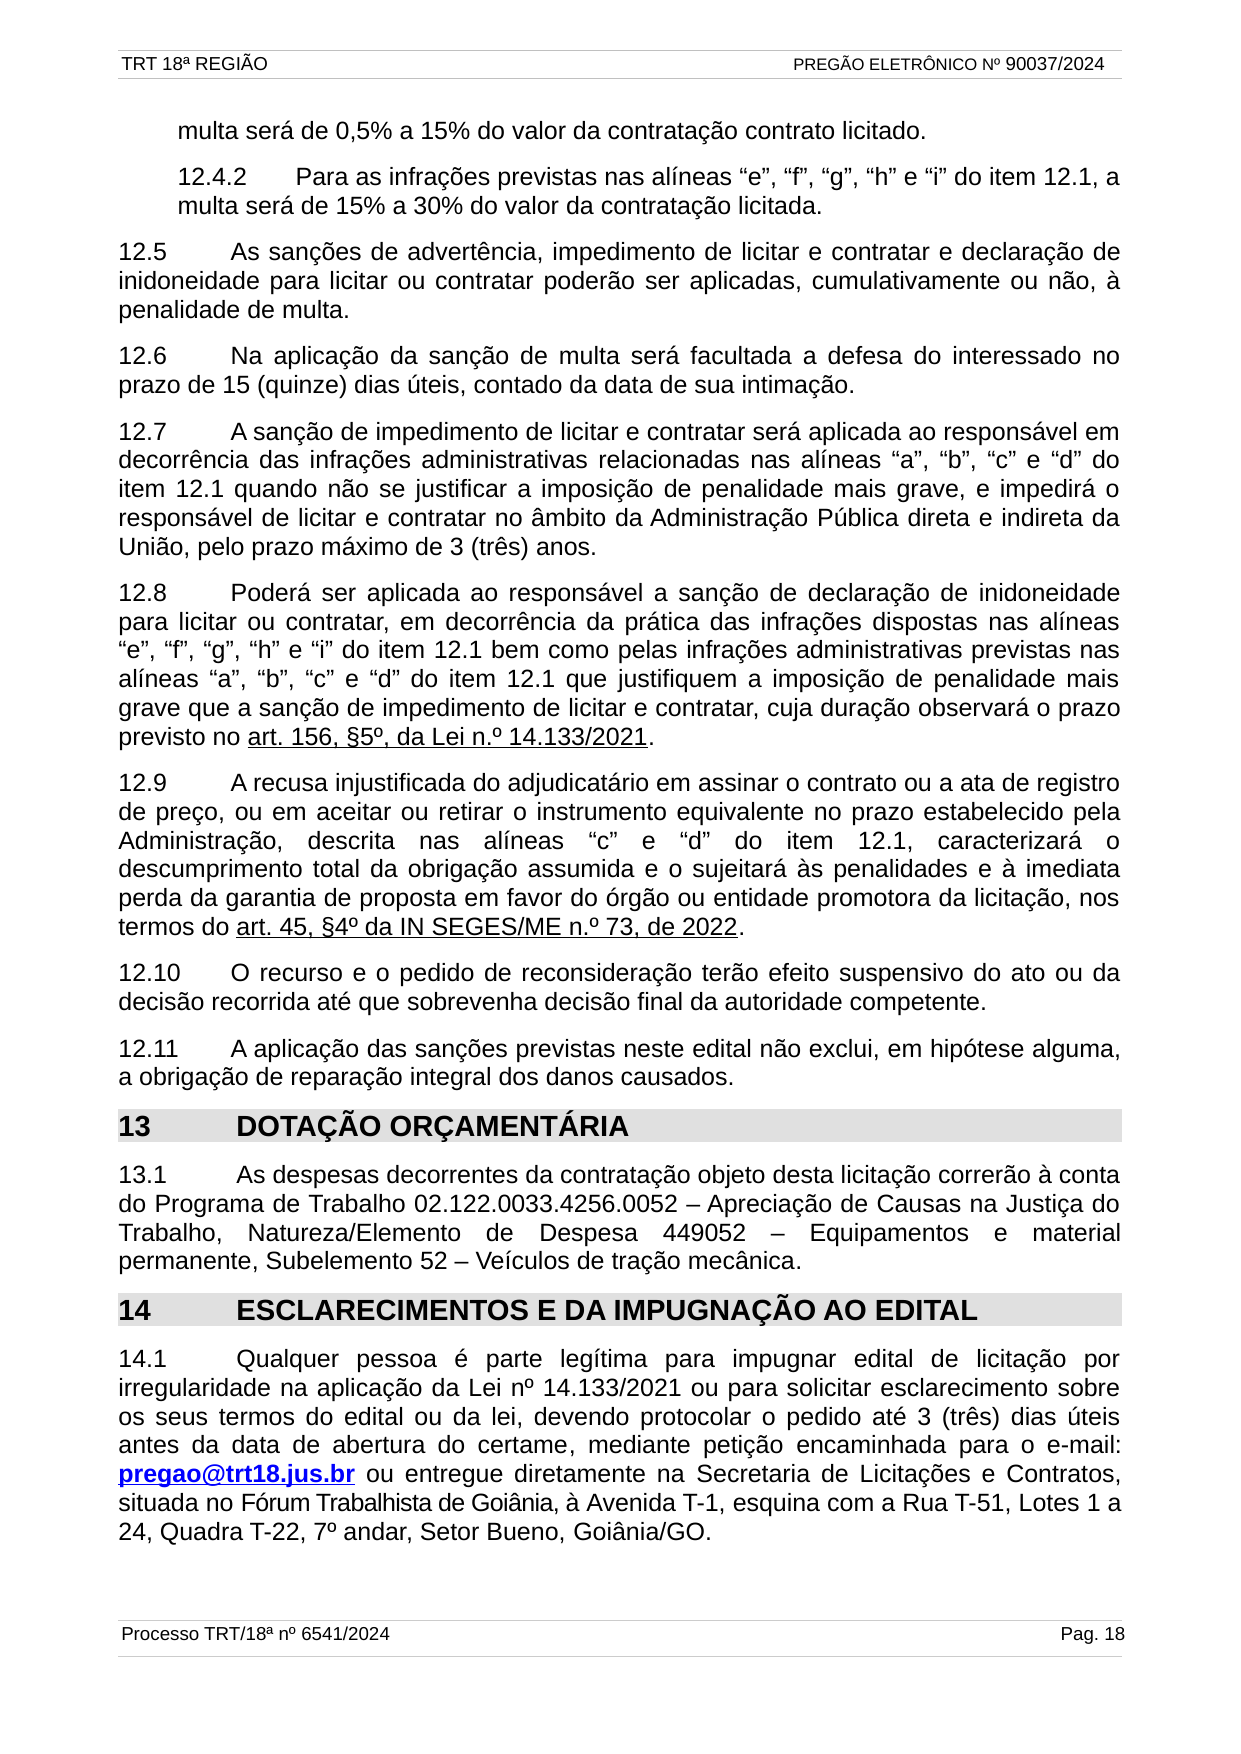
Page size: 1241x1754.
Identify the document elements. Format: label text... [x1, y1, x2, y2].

text 12.11 A aplicação das sanções previstas neste edital não exclui, em hipótese alguma, a obrigação de reparação integral dos danos causados. [118, 1033, 1122, 1091]
text 12.6 Na aplicação da sanção de multa será facultada a defesa do interessado no prazo de 15 (quinze) dias úteis, contado da data de sua intimação. [118, 341, 1122, 399]
text 14 ESCLARECIMENTOS E DA IMPUGNAÇÃO AO EDITAL [118, 1293, 1122, 1326]
text 12.7 A sanção de impedimento de licitar e contratar será aplicada ao responsável em decorrência das infrações administrativas relacionadas nas alíneas “a”, “b”, “c” e “d” do item 12.1 quando não se justificar a imposição de penalidade mais grave, e impedirá o responsável de licitar e contratar no âmbito da Administração Pública direta e indireta da União, pelo prazo máximo de 3 (três) anos. [118, 416, 1122, 560]
text 12.9 A recusa injustificada do adjudicatário em assinar o contrato ou a ata de registro de preço, ou em aceitar ou retirar o instrumento equivalente no prazo estabelecido pela Administração, descrita nas alíneas “c” e “d” do item 12.1, caracterizará o descumprimento total da obrigação assumida e o sujeitará às penalidades e à imediata perda da garantia de proposta em favor do órgão ou entidade promotora da licitação, nos termos do art. 45, §4º da IN SEGES/ME n.º 73, de 2022. [118, 768, 1122, 941]
text 12.4.2 Para as infrações previstas nas alíneas “e”, “f”, “g”, “h” e “i” do item 12.1, a multa será de 15% a 30% do valor da contratação licitada. [177, 162, 1122, 219]
text 13 DOTAÇÃO ORÇAMENTÁRIA [118, 1109, 1122, 1142]
text 12.5 As sanções de advertência, impedimento de licitar e contratar e declaração de inidoneidade para licitar ou contratar poderão ser aplicadas, cumulativamente ou não, à penalidade de multa. [118, 237, 1122, 323]
text 14.1 Qualquer pessoa é parte legítima para impugnar edital de licitação por irregularidade na aplicação da Lei nº 14.133/2021 ou para solicitar esclarecimento sobre os seus termos do edital ou da lei, devendo protocolar o pedido até 3 (três) dias úteis antes da data de abertura do certame, mediante petição encaminhada para o e-mail: pregao@trt18.jus.br ou entregue diretamente na Secretaria de Licitações e Contratos, situada no Fórum Trabalhista de Goiânia, à Avenida T-1, esquina com a Rua T-51, Lotes 1 a 24, Quadra T-22, 7º andar, Setor Bueno, Goiânia/GO. [118, 1344, 1122, 1545]
text 12.10 O recurso e o pedido de reconsideração terão efeito suspensivo do ato ou da decisão recorrida até que sobrevenha decisão final da autoridade competente. [118, 958, 1122, 1016]
text 12.8 Poderá ser aplicada ao responsável a sanção de declaração de inidoneidade para licitar ou contratar, em decorrência da prática das infrações dispostas nas alíneas “e”, “f”, “g”, “h” e “i” do item 12.1 bem como pelas infrações administrativas previstas nas alíneas “a”, “b”, “c” e “d” do item 12.1 que justifiquem a imposição de penalidade mais grave que a sanção de impedimento de licitar e contratar, cuja duração observará o prazo previsto no art. 156, §5º, da Lei n.º 14.133/2021. [118, 578, 1122, 750]
text multa será de 0,5% a 15% do valor da contratação contrato licitado. [177, 116, 1122, 144]
text 13.1 As despesas decorrentes da contratação objeto desta licitação correrão à conta do Programa de Trabalho 02.122.0033.4256.0052 – Apreciação de Causas na Justiça do Trabalho, Natureza/Elemento de Despesa 449052 – Equipamentos e material permanente, Subelemento 52 – Veículos de tração mecânica. [118, 1160, 1122, 1275]
